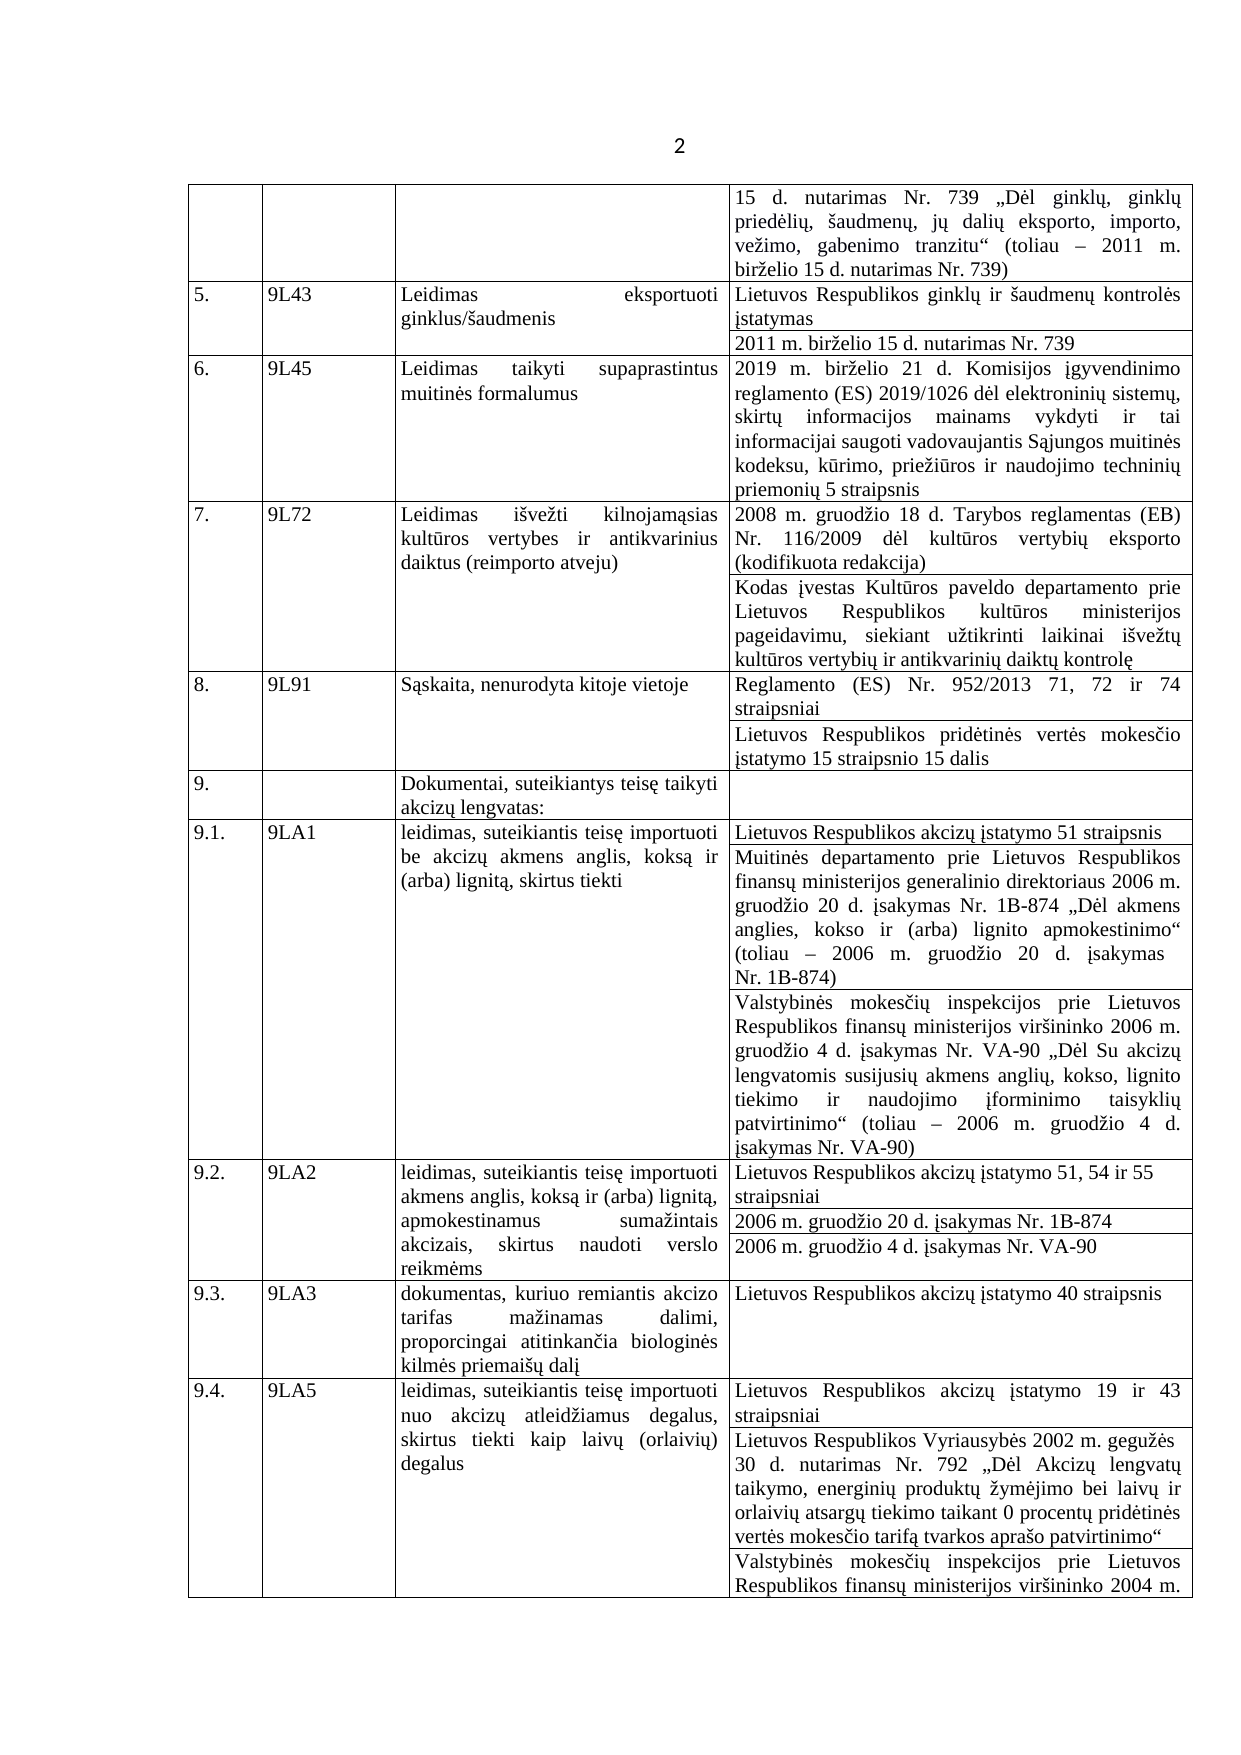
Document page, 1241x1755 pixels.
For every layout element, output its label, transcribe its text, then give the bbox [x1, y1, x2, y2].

table_cell leidimas, suteikiantis teisę importuoti be akcizų akmens anglis, koksą ir (arba) lignitą, skirtus tiekti [396, 820, 729, 1159]
table_cell [263, 185, 395, 281]
table_cell Lietuvos Respublikos akcizų įstatymo 51 straipsnis [730, 820, 1192, 844]
table_cell 2006 m. gruodžio 4 d. įsakymas Nr. VA-90 [730, 1234, 1192, 1280]
table_cell Leidimas eksportuoti ginklus/šaudmenis [396, 282, 729, 355]
table_cell Dokumentai, suteikiantys teisę taikyti akcizų lengvatas: [396, 771, 729, 819]
table_cell 15 d. nutarimas Nr. 739 „Dėl ginklų, ginklų priedėlių, šaudmenų, jų dalių eksporto, importo, vežimo, gabenimo tranzitu“ (toliau – 2011 m. birželio 15 d. nutarimas Nr. 739) [730, 185, 1192, 281]
table_cell 6. [189, 356, 262, 501]
table_cell 9.2. [189, 1160, 262, 1280]
table_cell Reglamento (ES) Nr. 952/2013 71, 72 ir 74 straipsniai [730, 672, 1192, 720]
table_cell 9.4. [189, 1379, 262, 1597]
table_cell 9LA1 [263, 820, 395, 1159]
table_cell 9. [189, 771, 262, 819]
table_cell 5. [189, 282, 262, 355]
table_cell Lietuvos Respublikos akcizų įstatymo 40 straipsnis [730, 1281, 1192, 1377]
table_cell leidimas, suteikiantis teisę importuoti akmens anglis, koksą ir (arba) lignitą, apmokestinamus sumažintais akcizais, skirtus naudoti verslo reikmėms [396, 1160, 729, 1280]
table_cell 9L91 [263, 672, 395, 769]
table_cell 2019 m. birželio 21 d. Komisijos įgyvendinimo reglamento (ES) 2019/1026 dėl elektroninių sistemų, skirtų informacijos mainams vykdyti ir tai informacijai saugoti vadovaujantis Sąjungos muitinės kodeksu, kūrimo, priežiūros ir naudojimo techninių priemonių 5 straipsnis [730, 356, 1192, 501]
table_cell Lietuvos Respublikos pridėtinės vertės mokesčio įstatymo 15 straipsnio 15 dalis [730, 721, 1192, 769]
table_cell [730, 771, 1192, 819]
table_cell leidimas, suteikiantis teisę importuoti nuo akcizų atleidžiamus degalus, skirtus tiekti kaip laivų (orlaivių) degalus [396, 1379, 729, 1597]
table_cell Valstybinės mokesčių inspekcijos prie Lietuvos Respublikos finansų ministerijos viršininko 2006 m. gruodžio 4 d. įsakymas Nr. VA-90 „Dėl Su akcizų lengvatomis susijusių akmens anglių, kokso, lignito tiekimo ir naudojimo įforminimo taisyklių patvirtinimo“ (toliau – 2006 m. gruodžio 4 d. įsakymas Nr. VA-90) [730, 990, 1192, 1159]
table_cell 9L45 [263, 356, 395, 501]
table_cell Leidimas išvežti kilnojamąsias kultūros vertybes ir antikvarinius daiktus (reimporto atveju) [396, 502, 729, 671]
table_cell [396, 185, 729, 281]
table_cell Lietuvos Respublikos Vyriausybės 2002 m. gegužės 30 d. nutarimas Nr. 792 „Dėl Akcizų lengvatų taikymo, energinių produktų žymėjimo bei laivų ir orlaivių atsargų tiekimo taikant 0 procentų pridėtinės vertės mokesčio tarifą tvarkos aprašo patvirtinimo“ [730, 1428, 1192, 1548]
table_cell [263, 771, 395, 819]
table_cell Muitinės departamento prie Lietuvos Respublikos finansų ministerijos generalinio direktoriaus 2006 m. gruodžio 20 d. įsakymas Nr. 1B-874 „Dėl akmens anglies, kokso ir (arba) lignito apmokestinimo“ (toliau – 2006 m. gruodžio 20 d. įsakymas Nr. 1B-874) [730, 845, 1192, 989]
table_cell Sąskaita, nenurodyta kitoje vietoje [396, 672, 729, 769]
table_cell dokumentas, kuriuo remiantis akcizo tarifas mažinamas dalimi, proporcingai atitinkančia biologinės kilmės priemaišų dalį [396, 1281, 729, 1377]
table_cell 9L43 [263, 282, 395, 355]
table_cell Lietuvos Respublikos akcizų įstatymo 19 ir 43 straipsniai [730, 1379, 1192, 1427]
table_cell 9.3. [189, 1281, 262, 1377]
table_cell 7. [189, 502, 262, 671]
table_cell Kodas įvestas Kultūros paveldo departamento prie Lietuvos Respublikos kultūros ministerijos pageidavimu, siekiant užtikrinti laikinai išvežtų kultūros vertybių ir antikvarinių daiktų kontrolę [730, 575, 1192, 671]
table_cell Valstybinės mokesčių inspekcijos prie Lietuvos Respublikos finansų ministerijos viršininko 2004 m. [730, 1549, 1192, 1597]
table_cell 2006 m. gruodžio 20 d. įsakymas Nr. 1B-874 [730, 1209, 1192, 1233]
table_cell 8. [189, 672, 262, 769]
table_cell [189, 185, 262, 281]
table_cell 9.1. [189, 820, 262, 1159]
table_cell 9LA5 [263, 1379, 395, 1597]
table_cell Leidimas taikyti supaprastintus muitinės formalumus [396, 356, 729, 501]
table_cell Lietuvos Respublikos akcizų įstatymo 51, 54 ir 55 straipsniai [730, 1160, 1192, 1208]
table_cell 9LA3 [263, 1281, 395, 1377]
table_cell 2008 m. gruodžio 18 d. Tarybos reglamentas (EB) Nr. 116/2009 dėl kultūros vertybių eksporto (kodifikuota redakcija) [730, 502, 1192, 574]
table_cell 2011 m. birželio 15 d. nutarimas Nr. 739 [730, 331, 1192, 355]
table_cell 9LA2 [263, 1160, 395, 1280]
table_cell Lietuvos Respublikos ginklų ir šaudmenų kontrolės įstatymas [730, 282, 1192, 330]
table_cell 9L72 [263, 502, 395, 671]
